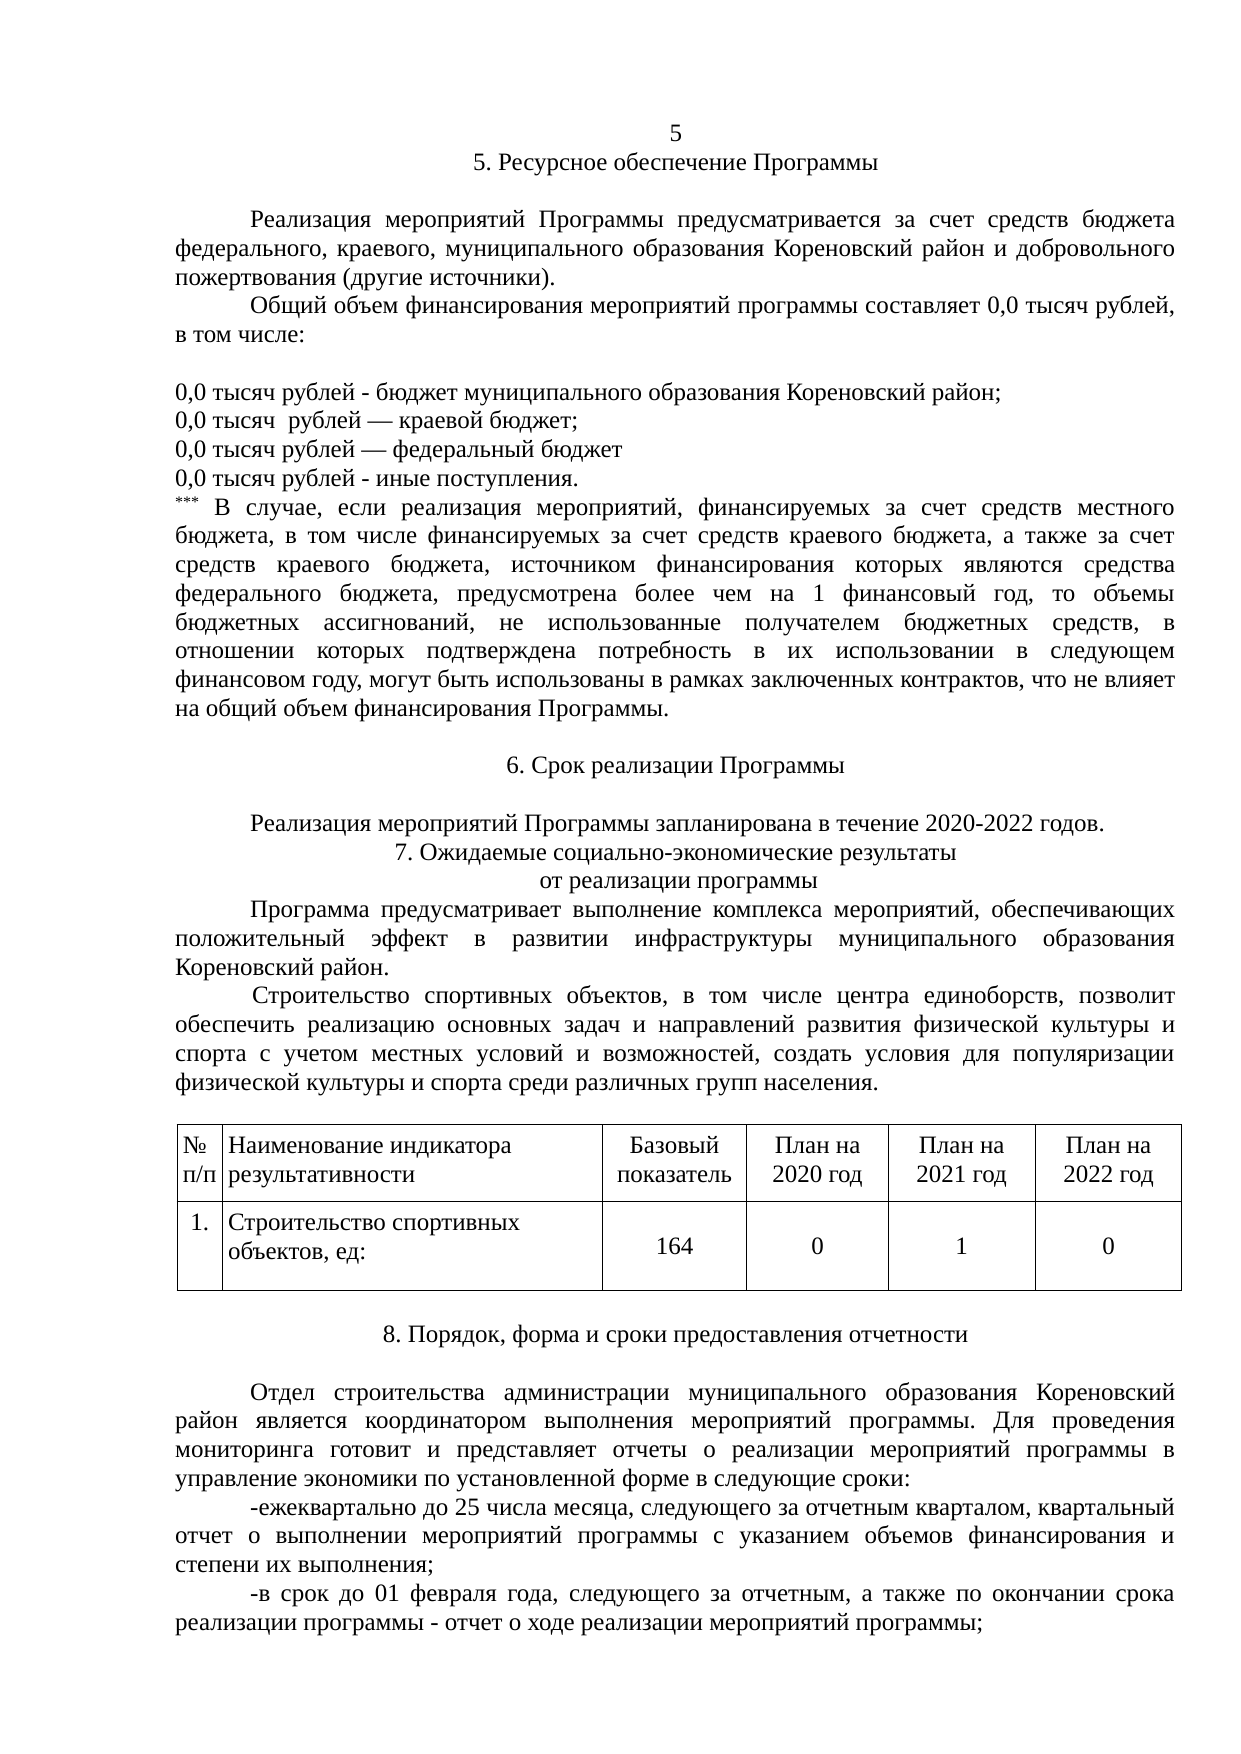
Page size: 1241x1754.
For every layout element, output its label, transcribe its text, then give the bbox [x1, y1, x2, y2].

text 5 [175, 118, 1176, 147]
table_cell 164 [603, 1202, 746, 1290]
text Реализация мероприятий Программы запланирована в течение 2020-2022 годов. [175, 808, 1176, 837]
table_cell 0 [1036, 1202, 1181, 1290]
text -в срок до 01 февраля года, следующего за отчетным, а также по окончании срока реализации программы - отчет о ходе реализации мероприятий программы; [175, 1578, 1176, 1636]
text 0,0 тысяч рублей - иные поступления. [175, 463, 1176, 492]
text Общий объем финансирования мероприятий программы составляет 0,0 тысяч рублей, в том числе: [175, 291, 1176, 348]
table_cell Строительство спортивных объектов, ед: [223, 1202, 602, 1290]
text *** В случае, если реализация мероприятий, финансируемых за счет средств местного бюджета, в том числе финансируемых за счет средств краевого бюджета, а также за счет средств краевого бюджета, источником финансирования которых являются средства федерального бюджета, предусмотрена более чем на 1 финансовый год, то объемы бюджетных ассигнований, не использованные получателем бюджетных средств, в отношении которых подтверждена потребность в их использовании в следующем финансовом году, могут быть использованы в рамках заключенных контрактов, что не влияет на общий объем финансирования Программы. [175, 492, 1176, 722]
table_header План на 2021 год [889, 1125, 1035, 1201]
text 0,0 тысяч рублей - бюджет муниципального образования Кореновский район; [175, 377, 1176, 406]
table_header План на 2022 год [1036, 1125, 1181, 1201]
text 8. Порядок, форма и сроки предоставления отчетности [175, 1319, 1176, 1348]
text 5. Ресурсное обеспечение Программы [175, 147, 1176, 176]
text 0,0 тысяч рублей — краевой бюджет; [175, 406, 1176, 434]
table_header Базовый показатель [603, 1125, 746, 1201]
text 7. Ожидаемые социально-экономические результаты [175, 837, 1176, 866]
text Отдел строительства администрации муниципального образования Кореновский район является координатором выполнения мероприятий программы. Для проведения мониторинга готовит и представляет отчеты о реализации мероприятий программы в управление экономики по установленной форме в следующие сроки: [175, 1377, 1176, 1492]
table_cell 1. [178, 1202, 222, 1290]
table_header № п/п [178, 1125, 222, 1201]
text Строительство спортивных объектов, в том числе центра единоборств, позволит обеспечить реализацию основных задач и направлений развития физической культуры и спорта с учетом местных условий и возможностей, создать условия для популяризации физической культуры и спорта среди различных групп населения. [175, 981, 1176, 1096]
text Реализация мероприятий Программы предусматривается за счет средств бюджета федерального, краевого, муниципального образования Кореновский район и добровольного пожертвования (другие источники). [175, 204, 1176, 291]
text 6. Срок реализации Программы [175, 751, 1176, 779]
text от реализации программы [175, 866, 1176, 894]
table_cell 1 [889, 1202, 1035, 1290]
text -ежеквартально до 25 числа месяца, следующего за отчетным кварталом, квартальный отчет о выполнении мероприятий программы с указанием объемов финансирования и степени их выполнения; [175, 1492, 1176, 1578]
table_header Наименование индикатора результативности [223, 1125, 602, 1201]
table_cell 0 [747, 1202, 888, 1290]
text Программа предусматривает выполнение комплекса мероприятий, обеспечивающих положительный эффект в развитии инфраструктуры муниципального образования Кореновский район. [175, 894, 1176, 981]
text 0,0 тысяч рублей — федеральный бюджет [175, 434, 1176, 463]
table_header План на 2020 год [747, 1125, 888, 1201]
